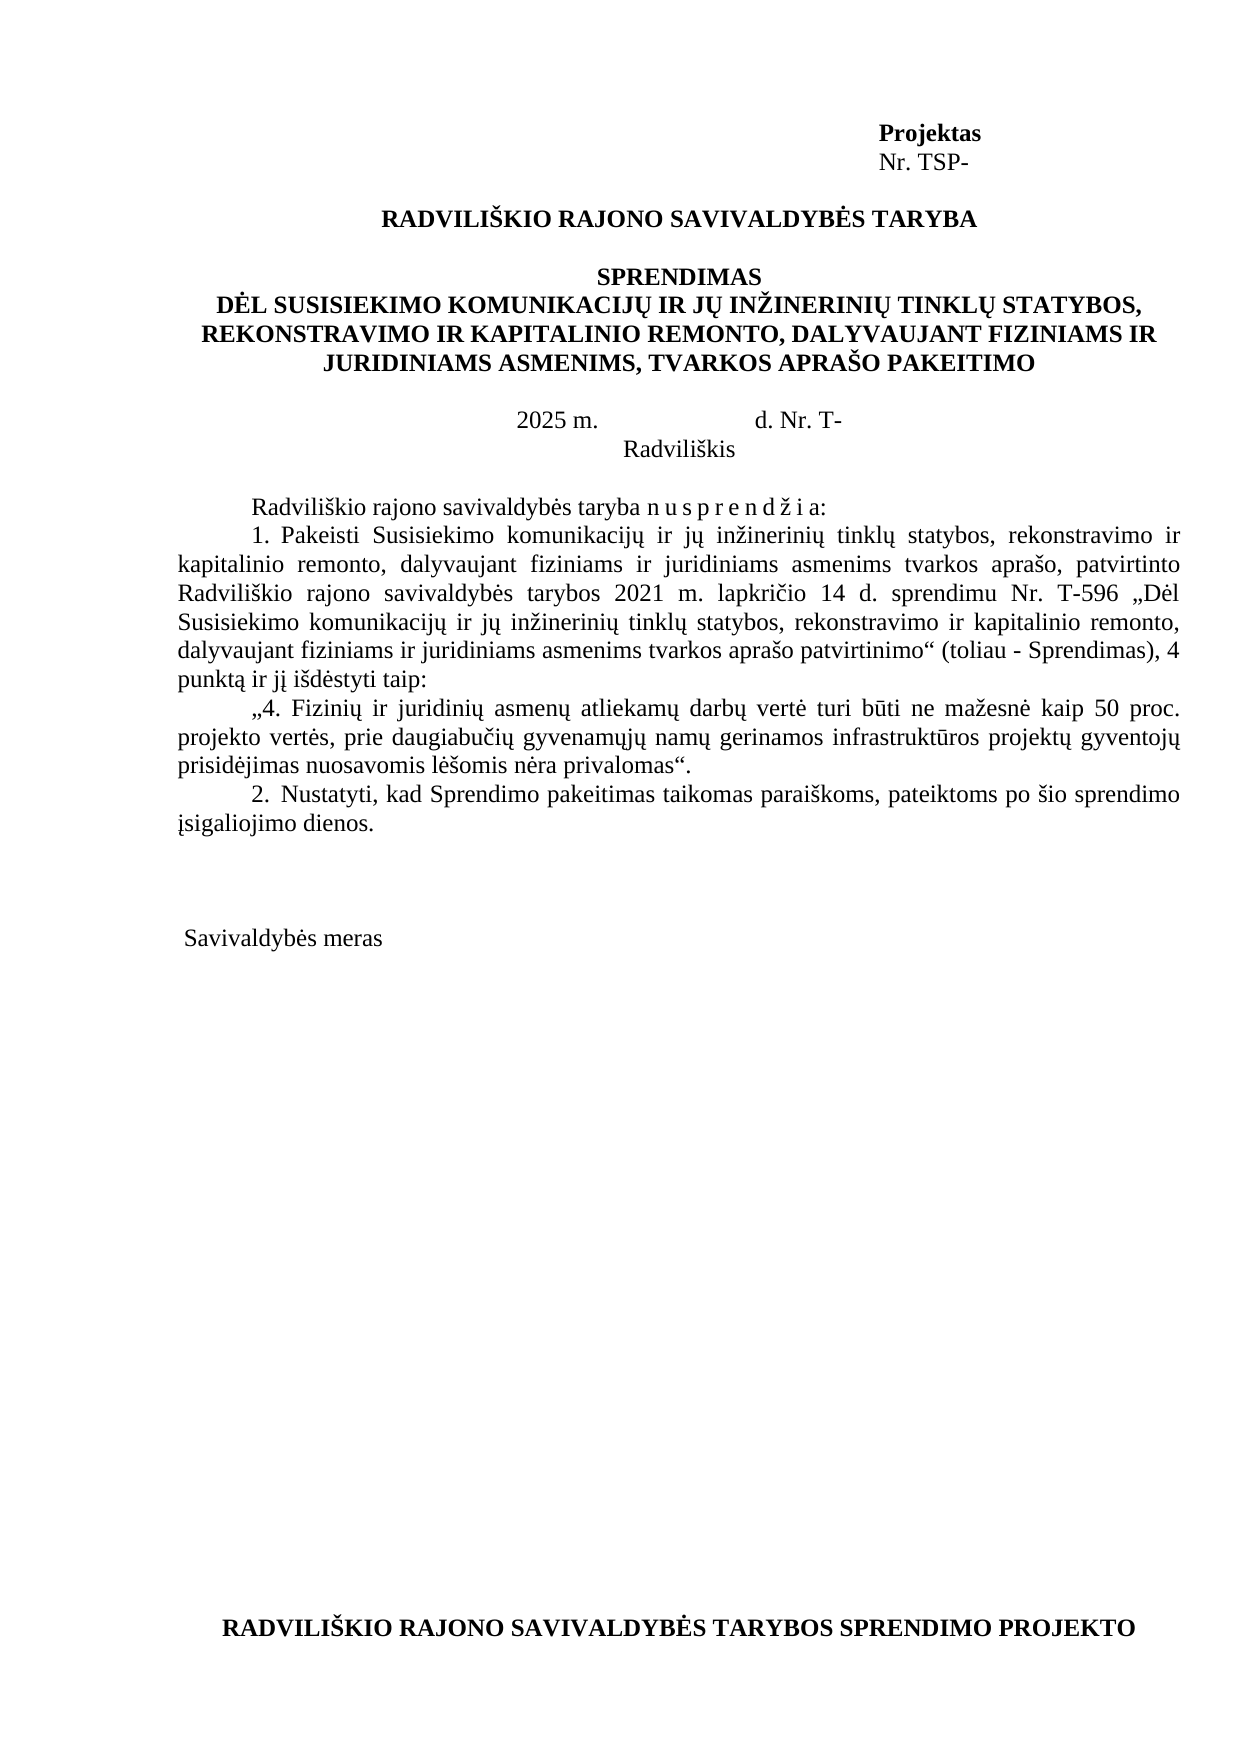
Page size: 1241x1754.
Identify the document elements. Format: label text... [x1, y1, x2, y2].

text 2. Nustatyti, kad Sprendimo pakeitimas taikomas paraiškoms, pateiktoms po šio sprendimo įsigaliojimo dienos. [177, 779, 1181, 837]
text RADVILIŠKIO RAJONO SAVIVALDYBĖS TARYBOS SPRENDIMO PROJEKTO [177, 1613, 1181, 1642]
text DĖL SUSISIEKIMO KOMUNIKACIJŲ IR JŲ INŽINERINIŲ TINKLŲ STATYBOS, REKONSTRAVIMO IR KAPITALINIO REMONTO, DALYVAUJANT FIZINIAMS IR JURIDINIAMS ASMENIMS, TVARKOS APRAŠO PAKEITIMO [177, 291, 1181, 377]
text 2025 m. d. Nr. T- [177, 406, 1181, 434]
text Radviliškis [177, 434, 1181, 463]
text 1. Pakeisti Susisiekimo komunikacijų ir jų inžinerinių tinklų statybos, rekonstravimo ir kapitalinio remonto, dalyvaujant fiziniams ir juridiniams asmenims tvarkos aprašo, patvirtinto Radviliškio rajono savivaldybės tarybos 2021 m. lapkričio 14 d. sprendimu Nr. T-596 „Dėl Susisiekimo komunikacijų ir jų inžinerinių tinklų statybos, rekonstravimo ir kapitalinio remonto, dalyvaujant fiziniams ir juridiniams asmenims tvarkos aprašo patvirtinimo“ (toliau - Sprendimas), 4 punktą ir jį išdėstyti taip: [177, 521, 1181, 693]
text Savivaldybės meras [183, 923, 1181, 952]
text „4. Fizinių ir juridinių asmenų atliekamų darbų vertė turi būti ne mažesnė kaip 50 proc. projekto vertės, prie daugiabučių gyvenamųjų namų gerinamos infrastruktūros projektų gyventojų prisidėjimas nuosavomis lėšomis nėra privalomas“. [177, 693, 1181, 779]
text SPRENDIMAS [177, 262, 1181, 291]
subtitle RADVILIŠKIO RAJONO SAVIVALDYBĖS TARYBA [177, 204, 1181, 233]
text Projektas [177, 118, 1181, 147]
text Radviliškio rajono savivaldybės taryba nusprendžia: [177, 492, 1181, 521]
text Nr. TSP- [177, 147, 1181, 176]
